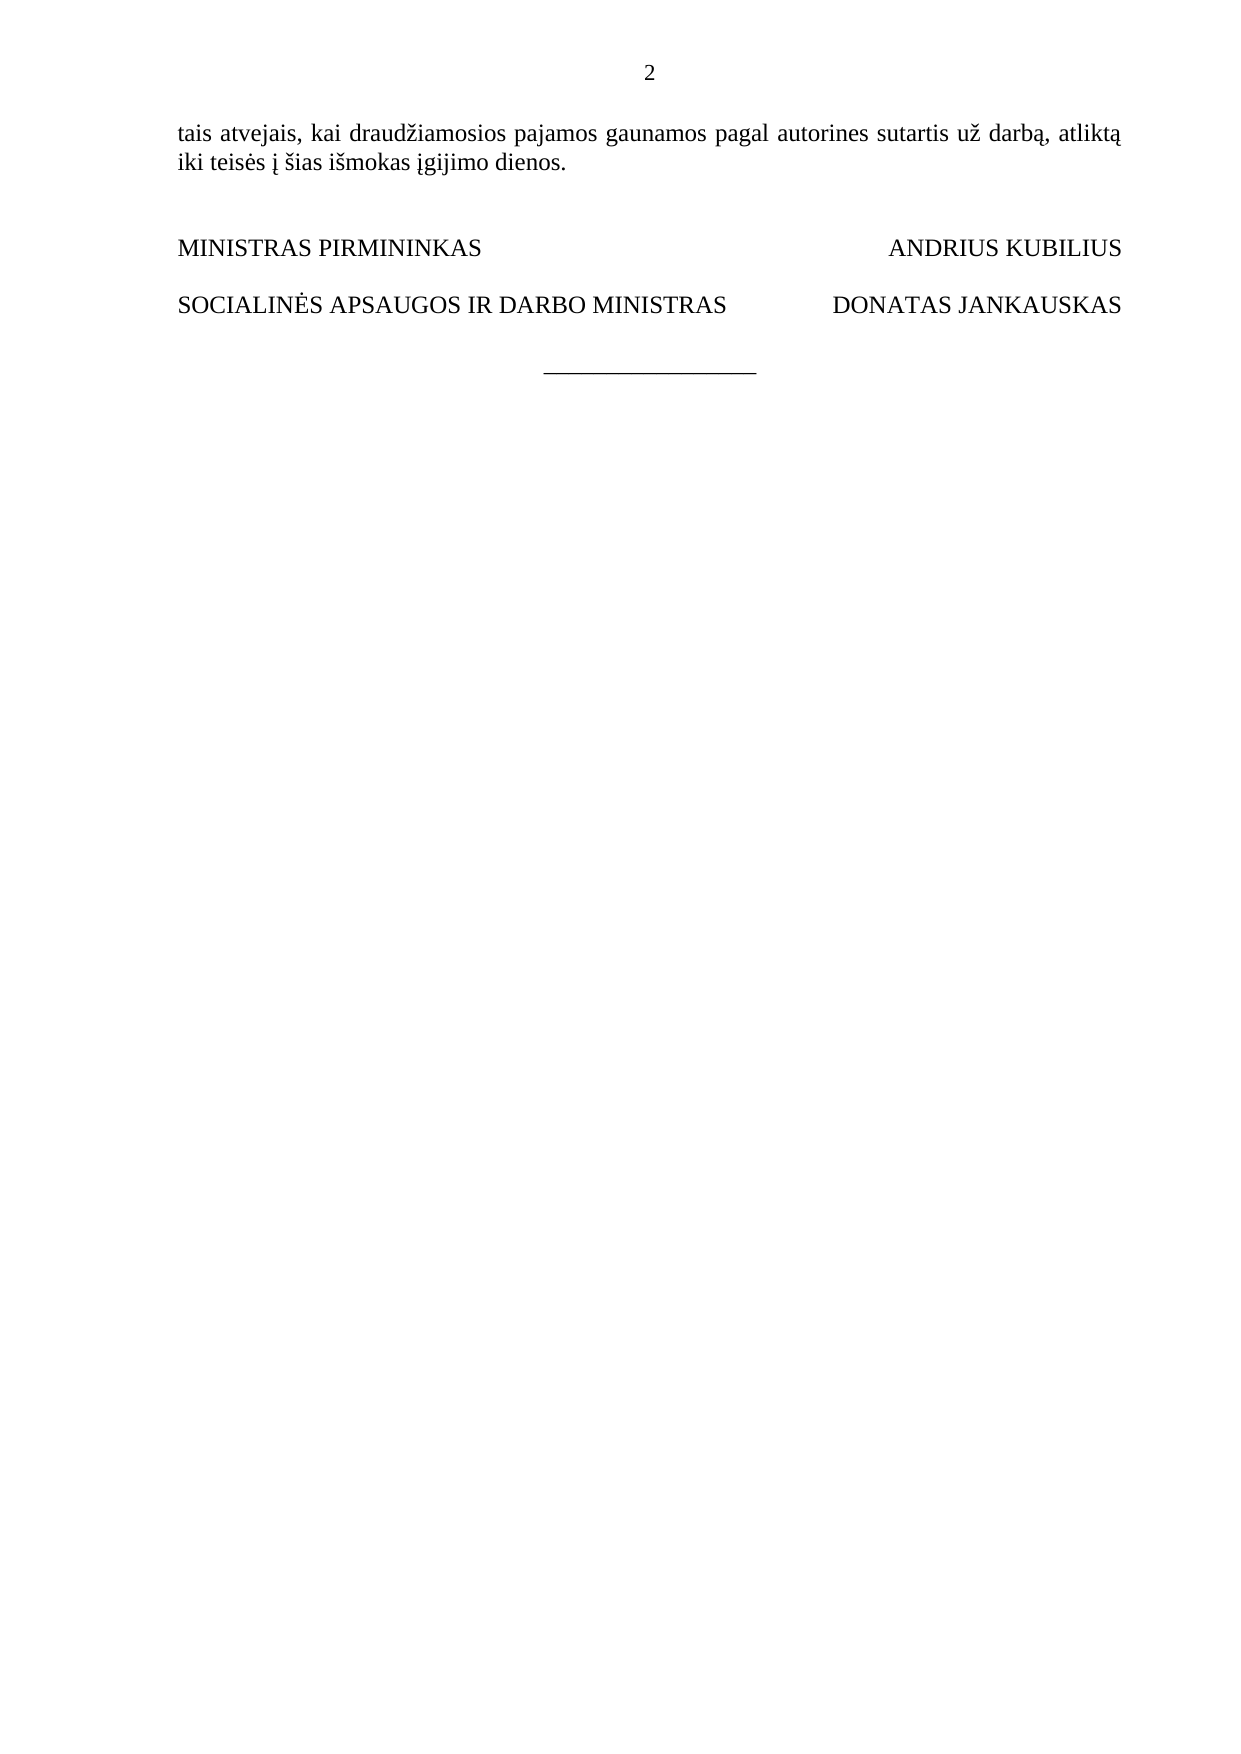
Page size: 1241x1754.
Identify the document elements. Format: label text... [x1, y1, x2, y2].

text MINISTRAS PIRMININKAS ANDRIUS KUBILIUS [177, 233, 1122, 262]
text tais atvejais, kai draudžiamosios pajamos gaunamos pagal autorines sutartis už darbą, atliktą iki teisės į šias išmokas įgijimo dienos. [177, 118, 1122, 176]
text _________________ [177, 348, 1122, 377]
text SOCIALINĖS APSAUGOS IR DARBO MINISTRAS DONATAS JANKAUSKAS [177, 291, 1122, 319]
